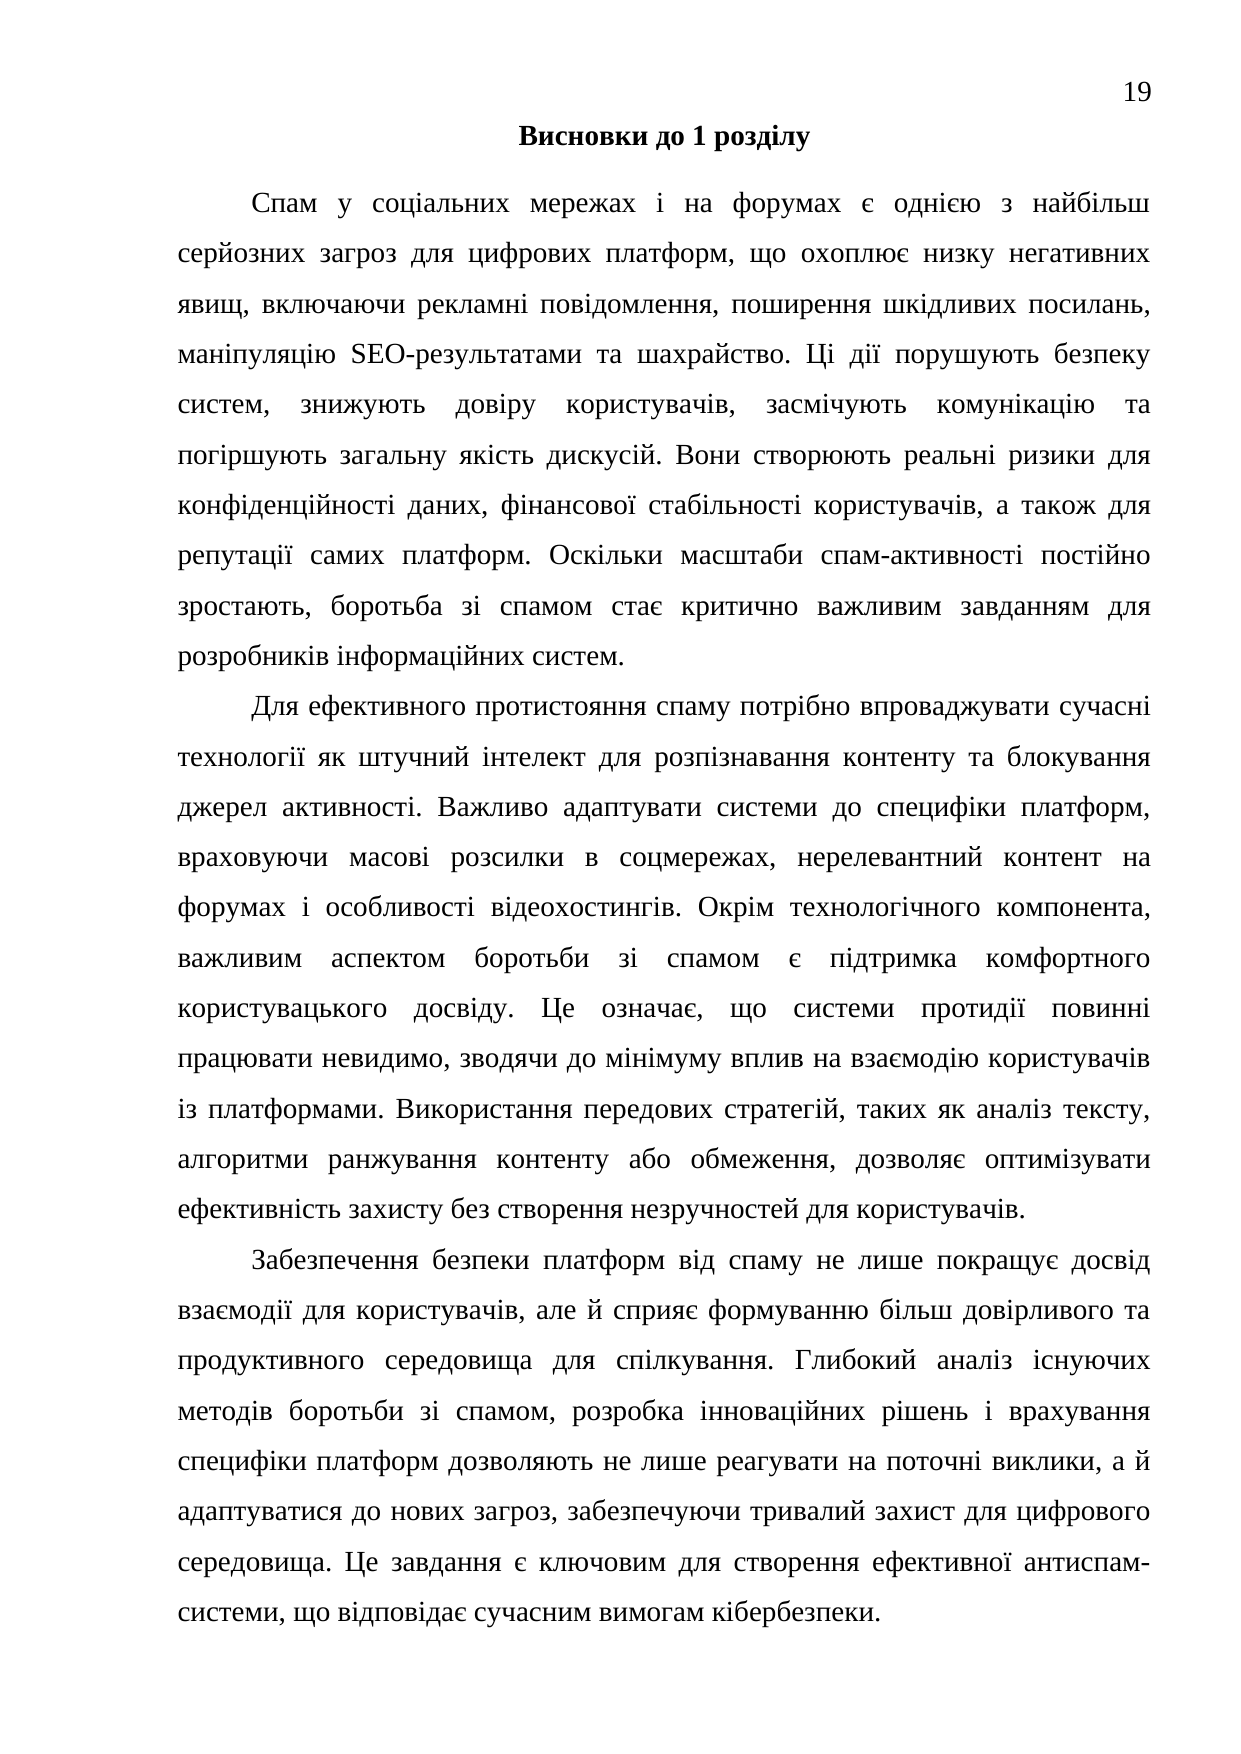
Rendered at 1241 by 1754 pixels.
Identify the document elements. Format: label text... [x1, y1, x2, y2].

text Для ефективного протистояння спаму потрібно впроваджувати сучасні технології як штучний інтелект для розпізнавання контенту та блокування джерел активності. Важливо адаптувати системи до специфіки платформ, враховуючи масові розсилки в соцмережах, нерелевантний контент на форумах і особливості відеохостингів. Окрім технологічного компонента, важливим аспектом боротьби зі спамом є підтримка комфортного користувацького досвіду. Це означає, що системи протидії повинні працювати невидимо, зводячи до мінімуму вплив на взаємодію користувачів із платформами. Використання передових стратегій, таких як аналіз тексту, алгоритми ранжування контенту або обмеження, дозволяє оптимізувати ефективність захисту без створення незручностей для користувачів. [177, 688, 1152, 1225]
subtitle Висновки до 1 розділу [177, 118, 1152, 152]
text Спам у соціальних мережах і на форумах є однією з найбільш серйозних загроз для цифрових платформ, що охоплює низку негативних явищ, включаючи рекламні повідомлення, поширення шкідливих посилань, маніпуляцію SEO-результатами та шахрайство. Ці дії порушують безпеку систем, знижують довіру користувачів, засмічують комунікацію та погіршують загальну якість дискусій. Вони створюють реальні ризики для конфіденційності даних, фінансової стабільності користувачів, а також для репутації самих платформ. Оскільки масштаби спам-активності постійно зростають, боротьба зі спамом стає критично важливим завданням для розробників інформаційних систем. [177, 185, 1152, 672]
text Забезпечення безпеки платформ від спаму не лише покращує досвід взаємодії для користувачів, але й сприяє формуванню більш довірливого та продуктивного середовища для спілкування. Глибокий аналіз існуючих методів боротьби зі спамом, розробка інноваційних рішень і врахування специфіки платформ дозволяють не лише реагувати на поточні виклики, а й адаптуватися до нових загроз, забезпечуючи тривалий захист для цифрового середовища. Це завдання є ключовим для створення ефективної антиспам-системи, що відповідає сучасним вимогам кібербезпеки. [177, 1242, 1152, 1627]
